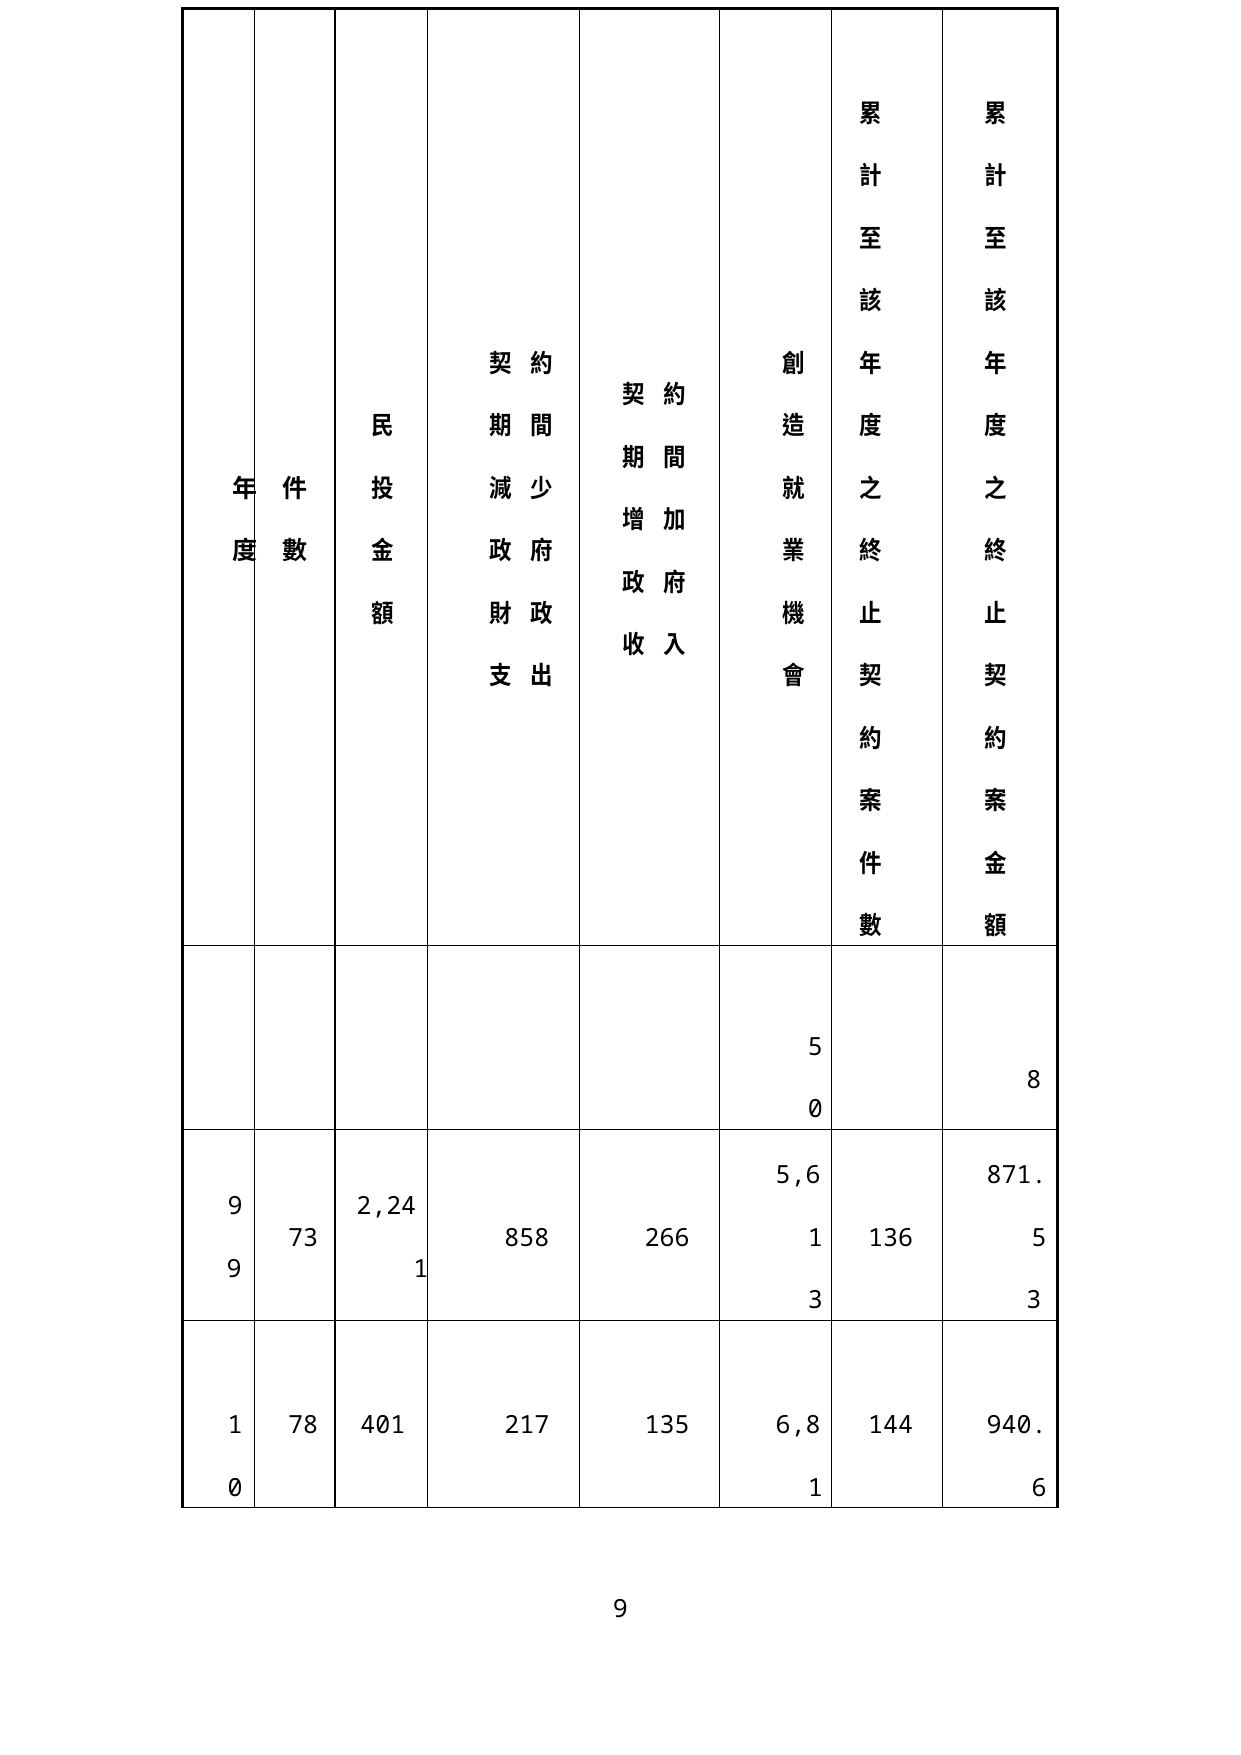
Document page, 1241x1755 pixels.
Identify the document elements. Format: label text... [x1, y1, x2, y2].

table_cell 135 [580, 1321, 719, 1507]
table_cell 871.53 [943, 1130, 1056, 1320]
table_cell 78 [255, 1321, 334, 1507]
table_header 民投金額 [336, 10, 427, 945]
table_header 累計至該年度之終止契約案金額 [943, 10, 1056, 945]
table_cell [580, 946, 719, 1129]
table_cell [255, 946, 334, 1129]
table_cell [336, 946, 427, 1129]
table_cell 940.6 [943, 1321, 1056, 1507]
table_cell 2,241 [336, 1130, 427, 1320]
table_header 契約期間減少政府財政支出 [428, 10, 579, 945]
table_cell 144 [832, 1321, 942, 1507]
table_header 創造就業機會 [720, 10, 831, 945]
table_cell 73 [255, 1130, 334, 1320]
table_cell 6,81 [720, 1321, 831, 1507]
table_cell [428, 946, 579, 1129]
table_header 年度 [184, 10, 254, 945]
table_cell 8 [943, 946, 1056, 1129]
table_cell 136 [832, 1130, 942, 1320]
table_cell 858 [428, 1130, 579, 1320]
table_header 契約期間增加政府收入 [580, 10, 719, 945]
table_cell 10 [184, 1321, 254, 1507]
table_cell [184, 946, 254, 1129]
table_header 件數 [255, 10, 334, 945]
table_cell 401 [336, 1321, 427, 1507]
table_cell 5,613 [720, 1130, 831, 1320]
table_header 累計至該年度之終止契約案件數 [832, 10, 942, 945]
table_cell 50 [720, 946, 831, 1129]
table_cell 217 [428, 1321, 579, 1507]
table_cell 266 [580, 1130, 719, 1320]
table_cell [832, 946, 942, 1129]
table_cell 99 [184, 1130, 254, 1320]
